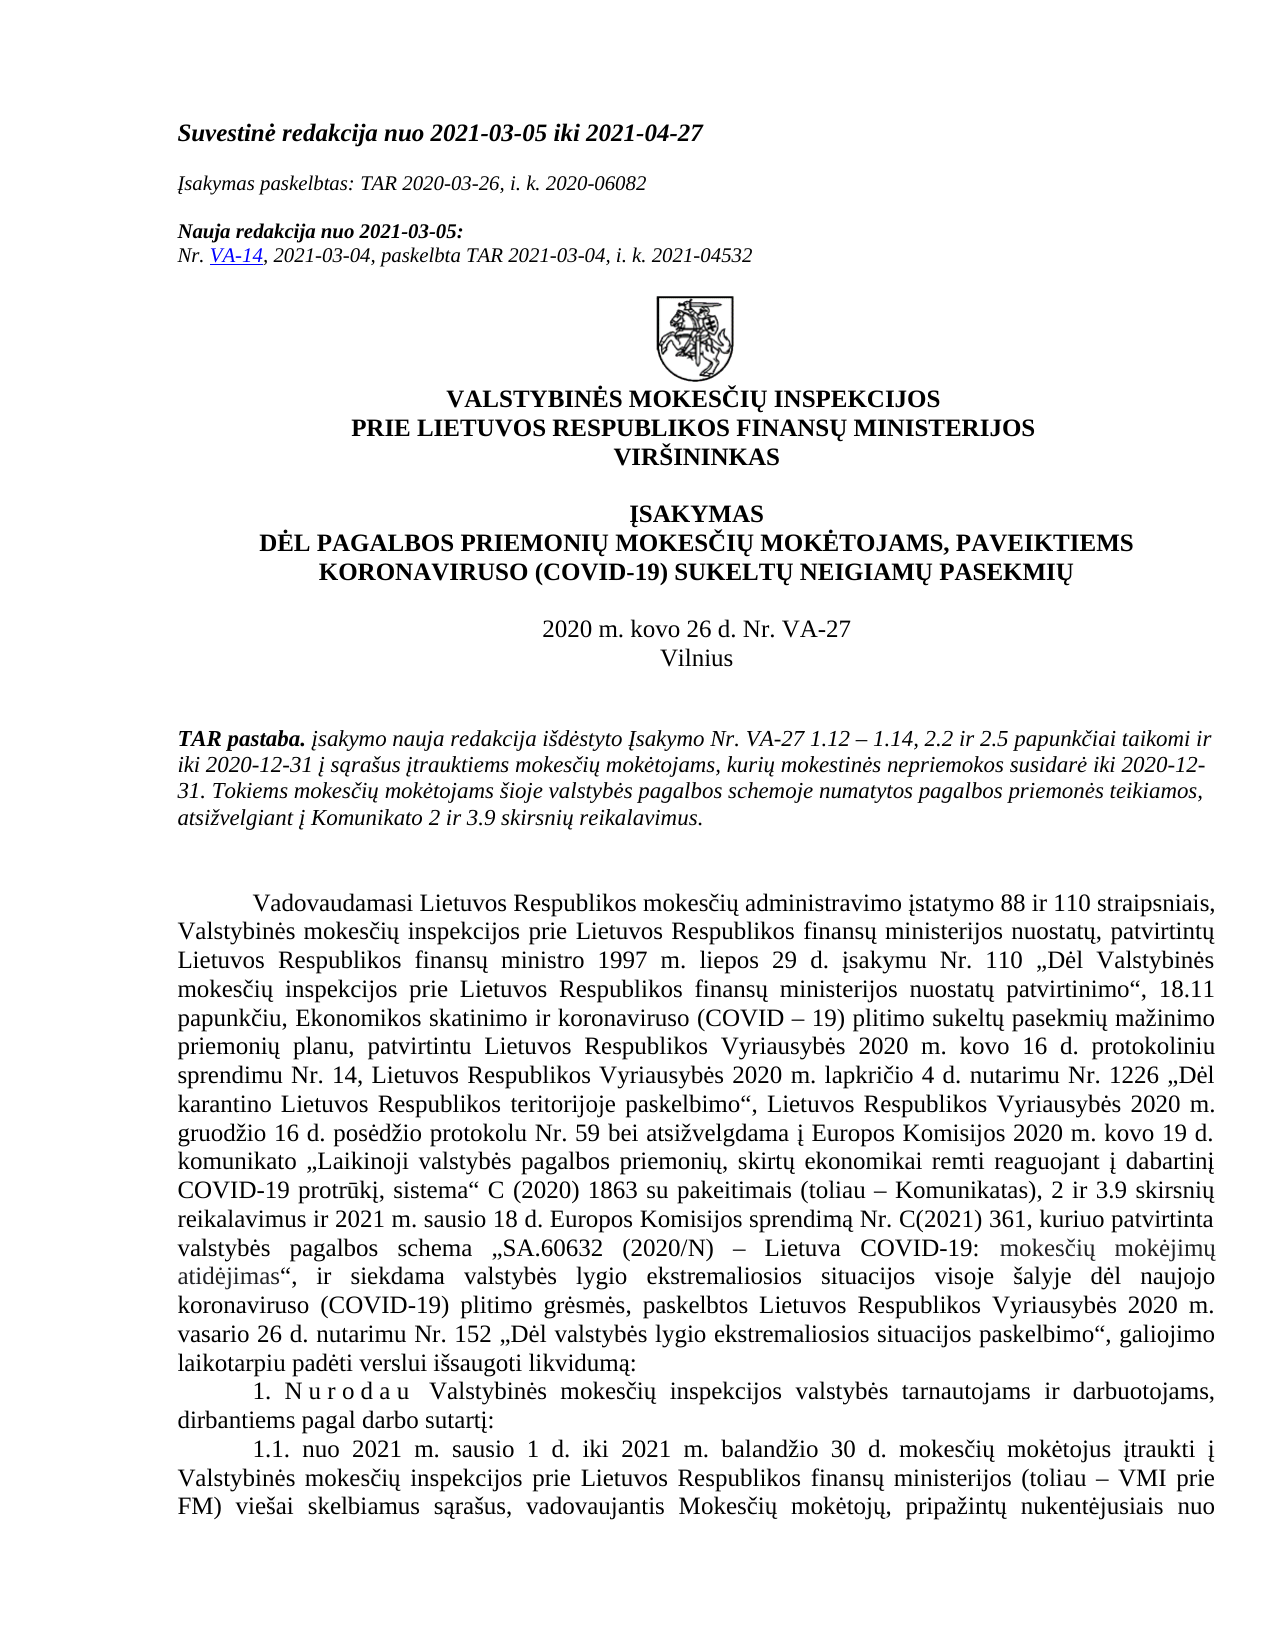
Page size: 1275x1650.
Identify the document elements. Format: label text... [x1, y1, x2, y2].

text 1. Nurodau Valstybinės mokesčių inspekcijos valstybės tarnautojams ir darbuotojams, dirbantiems pagal darbo sutartį: [177, 1376, 1216, 1434]
text Įsakymas paskelbtas: TAR 2020-03-26, i. k. 2020-06082 [177, 171, 1216, 195]
text ĮSAKYMAS [177, 499, 1216, 528]
text Vadovaudamasi Lietuvos Respublikos mokesčių administravimo įstatymo 88 ir 110 straipsniais, Valstybinės mokesčių inspekcijos prie Lietuvos Respublikos finansų ministerijos nuostatų, patvirtintų Lietuvos Respublikos finansų ministro 1997 m. liepos 29 d. įsakymu Nr. 110 „Dėl Valstybinės mokesčių inspekcijos prie Lietuvos Respublikos finansų ministerijos nuostatų patvirtinimo“, 18.11 papunkčiu, Ekonomikos skatinimo ir koronaviruso (COVID – 19) plitimo sukeltų pasekmių mažinimo priemonių planu, patvirtintu Lietuvos Respublikos Vyriausybės 2020 m. kovo 16 d. protokoliniu sprendimu Nr. 14, Lietuvos Respublikos Vyriausybės 2020 m. lapkričio 4 d. nutarimu Nr. 1226 „Dėl karantino Lietuvos Respublikos teritorijoje paskelbimo“, Lietuvos Respublikos Vyriausybės 2020 m. gruodžio 16 d. posėdžio protokolu Nr. 59 bei atsižvelgdama į Europos Komisijos 2020 m. kovo 19 d. komunikato „Laikinoji valstybės pagalbos priemonių, skirtų ekonomikai remti reaguojant į dabartinį COVID-19 protrūkį, sistema“ C (2020) 1863 su pakeitimais (toliau – Komunikatas), 2 ir 3.9 skirsnių reikalavimus ir 2021 m. sausio 18 d. Europos Komisijos sprendimą Nr. C(2021) 361, kuriuo patvirtinta valstybės pagalbos schema „SA.60632 (2020/N) – Lietuva COVID-19: mokesčių mokėjimų atidėjimas“, ir siekdama valstybės lygio ekstremaliosios situacijos visoje šalyje dėl naujojo koronaviruso (COVID-19) plitimo grėsmės, paskelbtos Lietuvos Respublikos Vyriausybės 2020 m. vasario 26 d. nutarimu Nr. 152 „Dėl valstybės lygio ekstremaliosios situacijos paskelbimo“, galiojimo laikotarpiu padėti verslui išsaugoti likvidumą: [177, 888, 1216, 1376]
text Nauja redakcija nuo 2021-03-05: [177, 219, 1216, 243]
text 1.1. nuo 2021 m. sausio 1 d. iki 2021 m. balandžio 30 d. mokesčių mokėtojus įtraukti į Valstybinės mokesčių inspekcijos prie Lietuvos Respublikos finansų ministerijos (toliau – VMI prie FM) viešai skelbiamus sąrašus, vadovaujantis Mokesčių mokėtojų, pripažintų nukentėjusiais nuo [177, 1434, 1216, 1520]
text Suvestinė redakcija nuo 2021-03-05 iki 2021-04-27 [177, 118, 1216, 147]
text Nr. VA-14, 2021-03-04, paskelbta TAR 2021-03-04, i. k. 2021-04532 [177, 243, 1216, 267]
text Vilnius [177, 643, 1216, 672]
text VIRŠININKAS [177, 442, 1216, 471]
text 2020 m. kovo 26 d. Nr. VA-27 [177, 614, 1216, 643]
text TAR pastaba. įsakymo nauja redakcija išdėstyto Įsakymo Nr. VA-27 1.12 – 1.14, 2.2 ir 2.5 papunkčiai taikomi ir iki 2020-12-31 į sąrašus įtrauktiems mokesčių mokėtojams, kurių mokestinės nepriemokos susidarė iki 2020-12-31. Tokiems mokesčių mokėtojams šioje valstybės pagalbos schemoje numatytos pagalbos priemonės teikiamos, atsižvelgiant į Komunikato 2 ir 3.9 skirsnių reikalavimus. [177, 725, 1216, 830]
text VALSTYBINĖS MOKESČIŲ INSPEKCIJOS [177, 384, 1216, 413]
text DĖL PAGALBOS PRIEMONIŲ MOKESČIŲ MOKĖTOJAMS, PAVEIKTIEMS KORONAVIRUSO (COVID-19) SUKELTŲ NEIGIAMŲ PASEKMIŲ [177, 528, 1216, 586]
text PRIE LIETUVOS RESPUBLIKOS FINANSŲ MINISTERIJOS [177, 413, 1216, 442]
